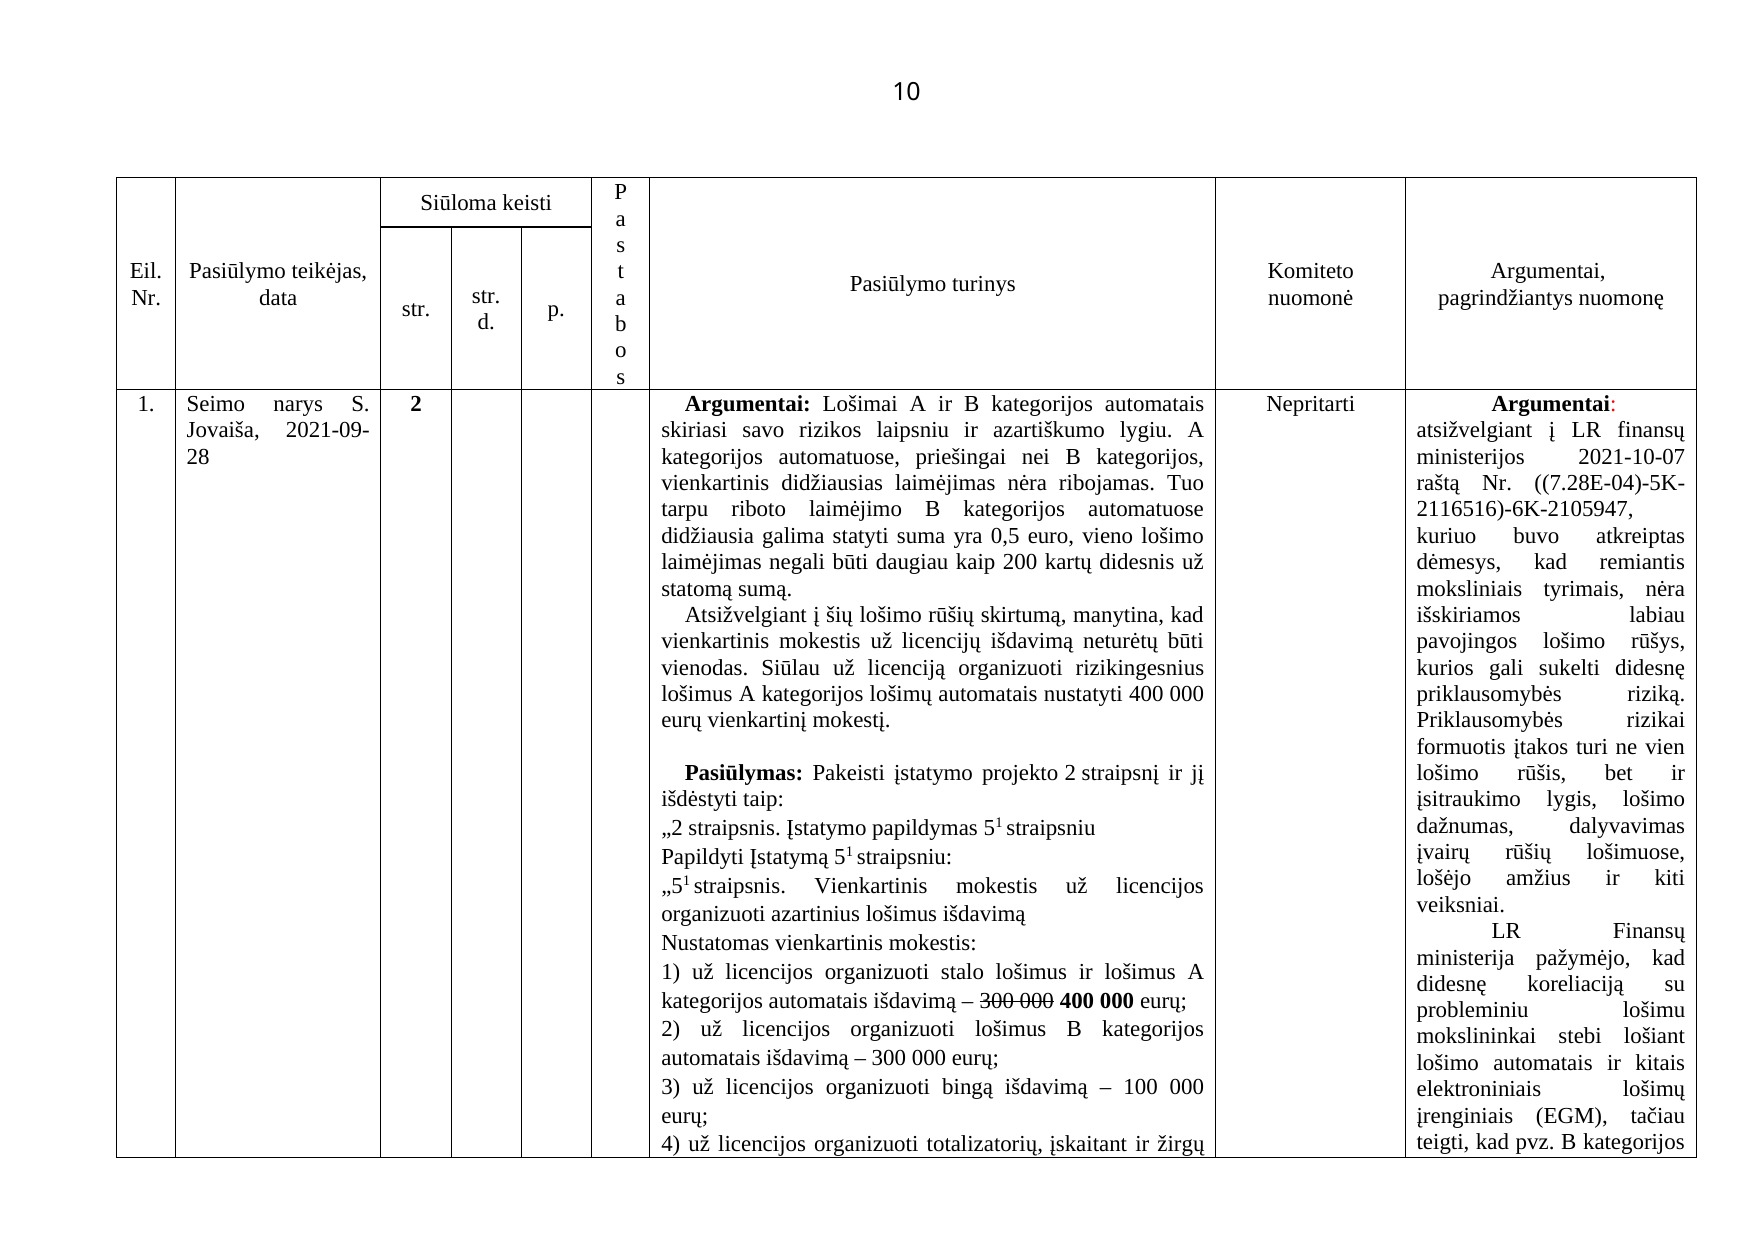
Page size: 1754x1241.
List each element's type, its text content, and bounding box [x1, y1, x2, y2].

table_header Siūloma keisti [381, 178, 591, 226]
table_cell Seimo narys S. Jovaiša, 2021-09-28 [176, 390, 380, 1157]
table_cell [452, 390, 521, 1157]
table_cell p. [522, 228, 591, 389]
table_header Pastabos [592, 178, 649, 389]
table_cell [522, 390, 591, 1157]
table_cell str. d. [452, 228, 521, 389]
table_header Pasiūlymo turinys [650, 178, 1215, 389]
table_cell 2 [381, 390, 451, 1157]
table_header Argumentai, pagrindžiantys nuomonę [1406, 178, 1696, 389]
table_cell str. [381, 228, 451, 389]
table_header Eil. Nr. [117, 178, 175, 389]
table_cell Nepritarti [1216, 390, 1405, 1157]
table_cell Argumentai: atsižvelgiant į LR finansų ministerijos 2021-10-07 raštą Nr. ((7.28E-04)-5K-2116516)-6K-2105947, kuriuo buvo atkreiptas dėmesys, kad remiantis moksliniais tyrimais, nėra išskiriamos labiau pavojingos lošimo rūšys, kurios gali sukelti didesnę priklausomybės riziką. Priklausomybės rizikai formuotis įtakos turi ne vien lošimo rūšis, bet ir įsitraukimo lygis, lošimo dažnumas, dalyvavimas įvairų rūšių lošimuose, lošėjo amžius ir kiti veiksniai. LR Finansų ministerija pažymėjo, kad didesnę koreliaciją su probleminiu lošimu mokslininkai stebi lošiant lošimo automatais ir kitais elektroniniais lošimų įrenginiais (EGM), tačiau teigti, kad pvz. B kategorijos [1406, 390, 1696, 1157]
table_cell Argumentai: Lošimai A ir B kategorijos automatais skiriasi savo rizikos laipsniu ir azartiškumo lygiu. A kategorijos automatuose, priešingai nei B kategorijos, vienkartinis didžiausias laimėjimas nėra ribojamas. Tuo tarpu riboto laimėjimo B kategorijos automatuose didžiausia galima statyti suma yra 0,5 euro, vieno lošimo laimėjimas negali būti daugiau kaip 200 kartų didesnis už statomą sumą. Atsižvelgiant į šių lošimo rūšių skirtumą, manytina, kad vienkartinis mokestis už licencijų išdavimą neturėtų būti vienodas. Siūlau už licenciją organizuoti rizikingesnius lošimus A kategorijos lošimų automatais nustatyti 400 000 eurų vienkartinį mokestį. Pasiūlymas: Pakeisti įstatymo projekto 2 straipsnį ir jį išdėstyti taip: „2 straipsnis. Įstatymo papildymas 51 straipsniu Papildyti Įstatymą 51 straipsniu: „51 straipsnis. Vienkartinis mokestis už licencijos organizuoti azartinius lošimus išdavimą Nustatomas vienkartinis mokestis: 1) už licencijos organizuoti stalo lošimus ir lošimus A kategorijos automatais išdavimą – 300 000 400 000 eurų; 2) už licencijos organizuoti lošimus B kategorijos automatais išdavimą – 300 000 eurų; 3) už licencijos organizuoti bingą išdavimą – 100 000 eurų; 4) už licencijos organizuoti totalizatorių, įskaitant ir žirgų [650, 390, 1215, 1157]
table_header Pasiūlymo teikėjas, data [176, 178, 380, 389]
table_header Komiteto nuomonė [1216, 178, 1405, 389]
table_cell [592, 390, 649, 1157]
table_cell 1. [117, 390, 175, 1157]
